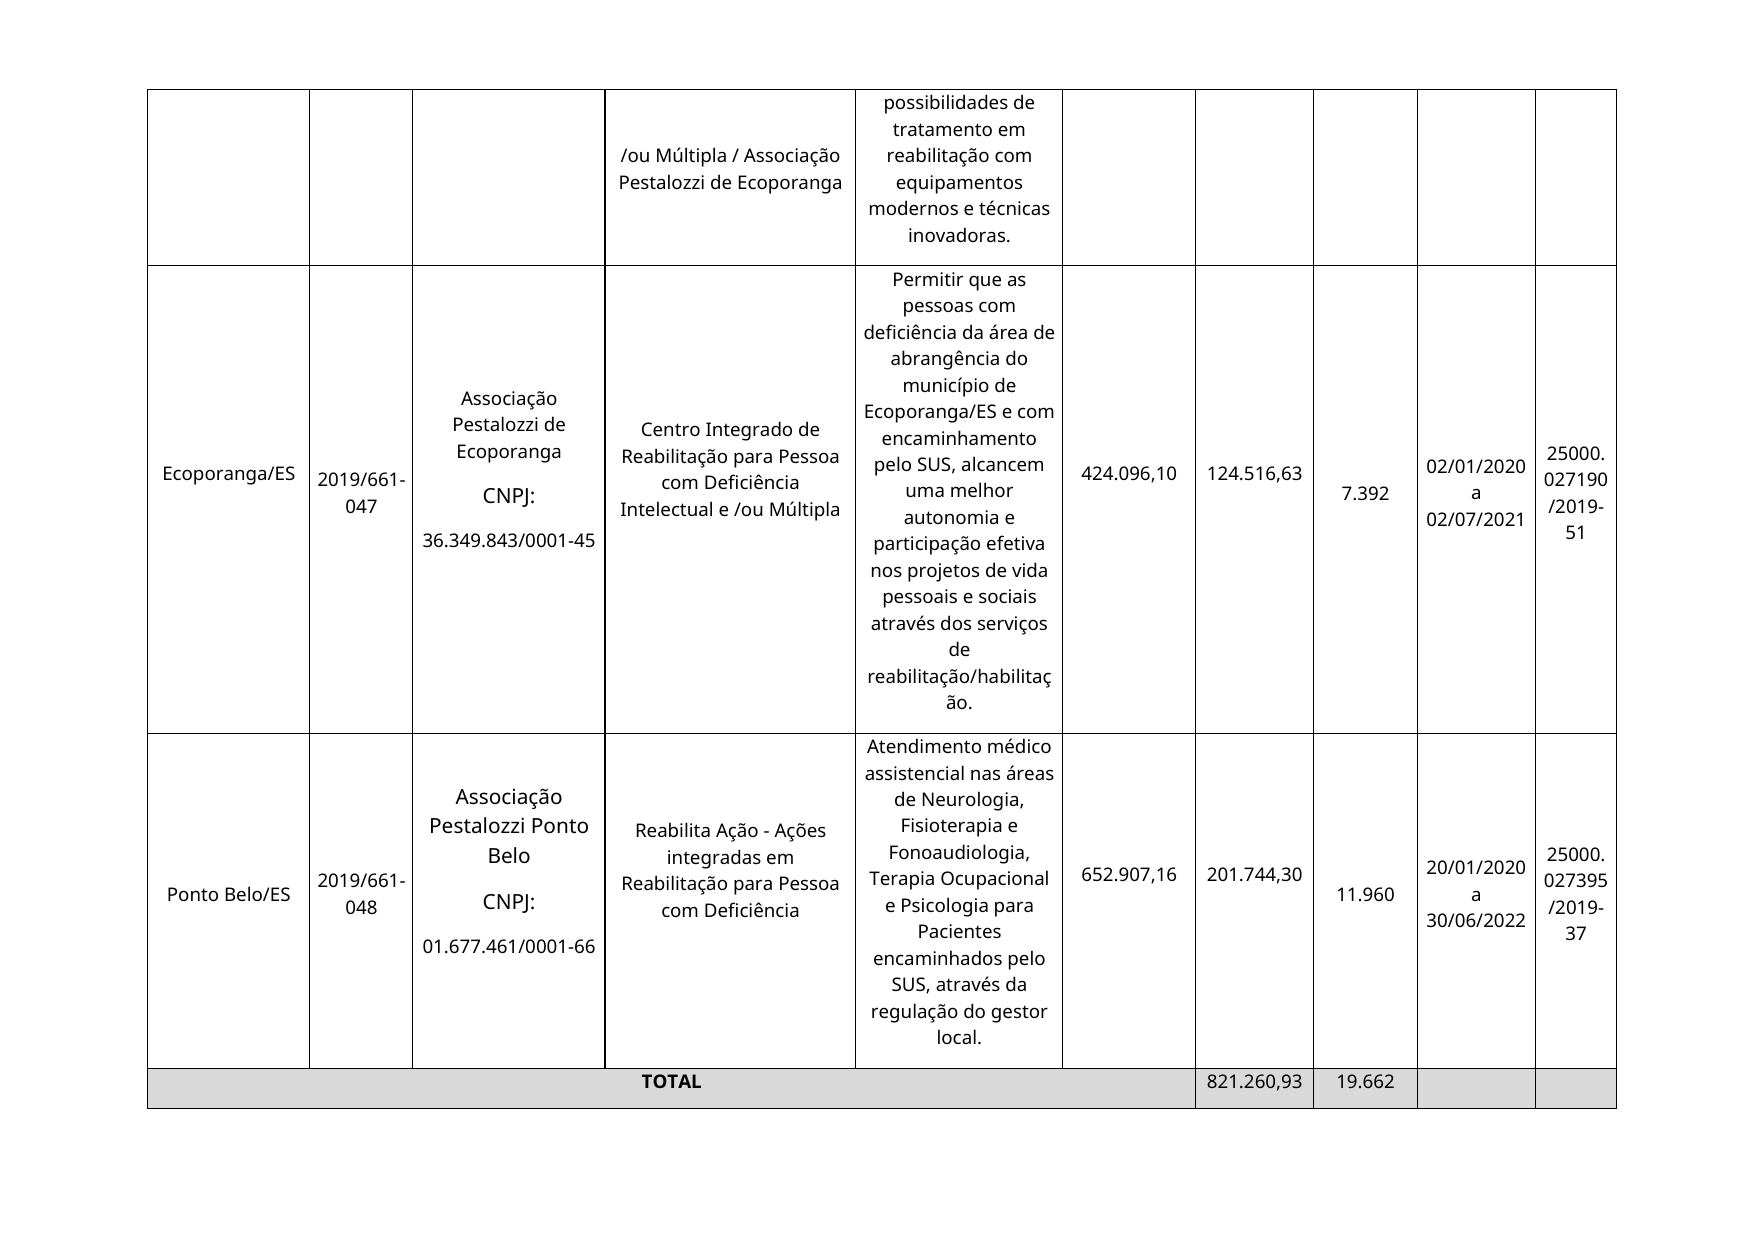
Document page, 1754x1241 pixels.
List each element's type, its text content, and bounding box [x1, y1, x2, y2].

table_cell 2019/661-047 [310, 266, 412, 732]
table_cell [1196, 90, 1313, 265]
table_cell 25000.027395/2019-37 [1536, 734, 1616, 1067]
table_cell possibilidades de tratamento em reabilitação com equipamentos modernos e técnicas inovadoras. [856, 90, 1062, 265]
table_cell 424.096,10 [1063, 266, 1195, 732]
table_cell Ecoporanga/ES [148, 266, 309, 732]
table_cell TOTAL [148, 1069, 1195, 1108]
table_cell Atendimento médico assistencial nas áreas de Neurologia, Fisioterapia e Fonoaudiologia, Terapia Ocupacional e Psicologia para Pacientes encaminhados pelo SUS, através da regulação do gestor local. [856, 734, 1062, 1067]
table_cell [1063, 90, 1195, 265]
table_cell Permitir que as pessoas com deficiência da área de abrangência do município de Ecoporanga/ES e com encaminhamento pelo SUS, alcancem uma melhor autonomia e participação efetiva nos projetos de vida pessoais e sociais através dos serviços de reabilitação/habilitação. [856, 266, 1062, 732]
table_cell 124.516,63 [1196, 266, 1313, 732]
table_cell 652.907,16 [1063, 734, 1195, 1067]
table_cell 02/01/2020 a 02/07/2021 [1418, 266, 1535, 732]
table_cell [310, 90, 412, 265]
table_cell /ou Múltipla / Associação Pestalozzi de Ecoporanga [606, 90, 855, 265]
table_cell 20/01/2020 a 30/06/2022 [1418, 734, 1535, 1067]
table_cell Associação Pestalozzi Ponto Belo CNPJ: 01.677.461/0001-66 [413, 734, 604, 1067]
table_cell [413, 90, 604, 265]
table_cell 7.392 [1314, 266, 1417, 732]
table_cell Centro Integrado de Reabilitação para Pessoa com Deficiência Intelectual e /ou Múltipla [606, 266, 855, 732]
table_cell 11.960 [1314, 734, 1417, 1067]
table_cell 201.744,30 [1196, 734, 1313, 1067]
table_cell [1418, 90, 1535, 265]
table_cell [1536, 90, 1616, 265]
table_cell 19.662 [1314, 1069, 1417, 1108]
table_cell Ponto Belo/ES [148, 734, 309, 1067]
table_cell 2019/661-048 [310, 734, 412, 1067]
table_cell [1314, 90, 1417, 265]
table_cell [1536, 1069, 1616, 1108]
table_cell 25000.027190/2019-51 [1536, 266, 1616, 732]
table_cell 821.260,93 [1196, 1069, 1313, 1108]
table_cell [148, 90, 309, 265]
table_cell Reabilita Ação - Ações integradas em Reabilitação para Pessoa com Deficiência [606, 734, 855, 1067]
table_cell [1418, 1069, 1535, 1108]
table_cell Associação Pestalozzi de Ecoporanga CNPJ: 36.349.843/0001-45 [413, 266, 604, 732]
